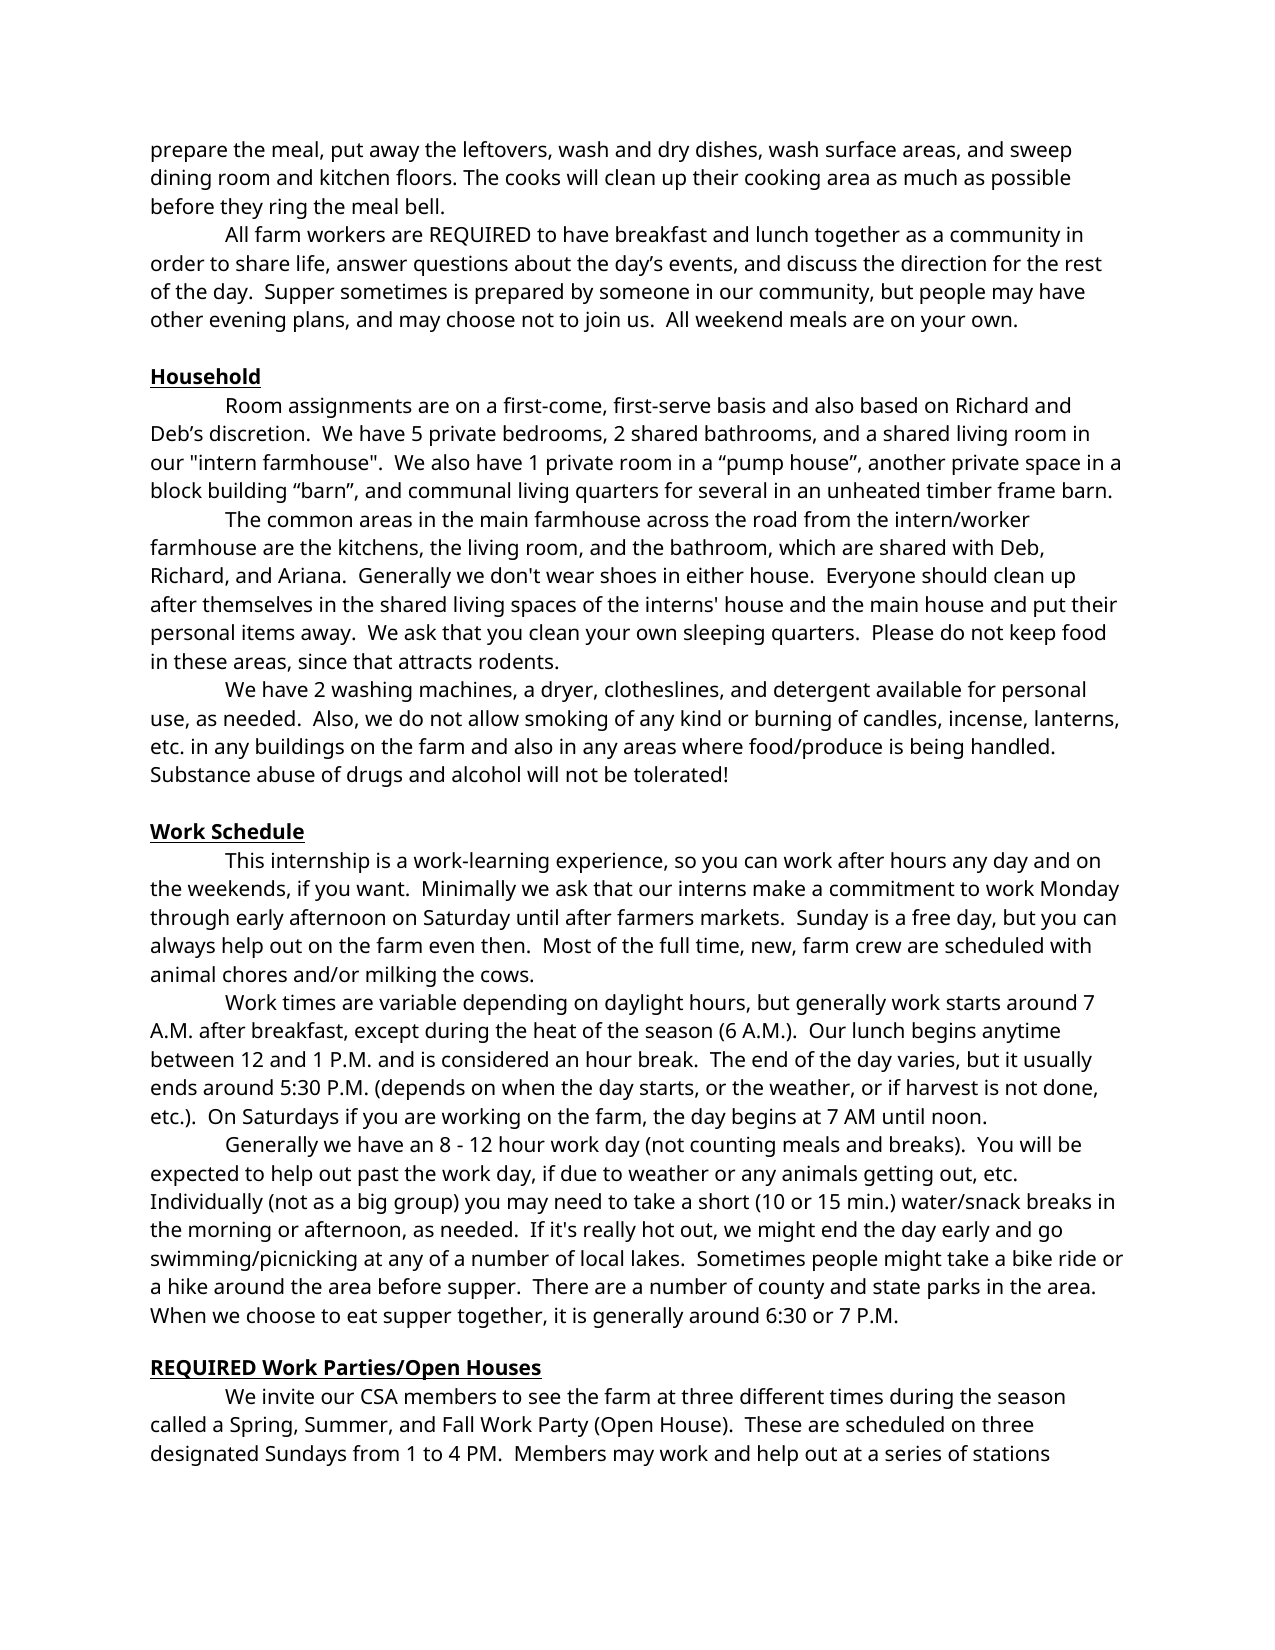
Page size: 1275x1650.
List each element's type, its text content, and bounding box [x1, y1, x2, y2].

text This internship is a work-learning experience, so you can work after hours any day and on the weekends, if you want. Minimally we ask that our interns make a commitment to work Monday through early afternoon on Saturday until after farmers markets. Sunday is a free day, but you can always help out on the farm even then. Most of the full time, new, farm crew are scheduled with animal chores and/or milking the cows. [150, 846, 1125, 988]
text Generally we have an 8 - 12 hour work day (not counting meals and breaks). You will be expected to help out past the work day, if due to weather or any animals getting out, etc. Individually (not as a big group) you may need to take a short (10 or 15 min.) water/snack breaks in the morning or afternoon, as needed. If it's really hot out, we might end the day early and go swimming/picnicking at any of a number of local lakes. Sometimes people might take a bike ride or a hike around the area before supper. There are a number of county and state parks in the area. When we choose to eat supper together, it is generally around 6:30 or 7 P.M. [150, 1130, 1125, 1329]
text Work Schedule [150, 817, 1125, 846]
text The common areas in the main farmhouse across the road from the intern/worker farmhouse are the kitchens, the living room, and the bathroom, which are shared with Deb, Richard, and Ariana. Generally we don't wear shoes in either house. Everyone should clean up after themselves in the shared living spaces of the interns' house and the main house and put their personal items away. We ask that you clean your own sleeping quarters. Please do not keep food in these areas, since that attracts rodents. [150, 505, 1125, 675]
text We invite our CSA members to see the farm at three different times during the season called a Spring, Summer, and Fall Work Party (Open House). These are scheduled on three designated Sundays from 1 to 4 PM. Members may work and help out at a series of stations [150, 1382, 1125, 1467]
text We have 2 washing machines, a dryer, clotheslines, and detergent available for personal use, as needed. Also, we do not allow smoking of any kind or burning of candles, incense, lanterns, etc. in any buildings on the farm and also in any areas where food/produce is being handled. Substance abuse of drugs and alcohol will not be tolerated! [150, 675, 1125, 789]
text All farm workers are REQUIRED to have breakfast and lunch together as a community in order to share life, answer questions about the day’s events, and discuss the direction for the rest of the day. Supper sometimes is prepared by someone in our community, but people may have other evening plans, and may choose not to join us. All weekend meals are on your own. [150, 220, 1125, 334]
text Room assignments are on a first-come, first-serve basis and also based on Richard and Deb’s discretion. We have 5 private bedrooms, 2 shared bathrooms, and a shared living room in our "intern farmhouse". We also have 1 private room in a “pump house”, another private space in a block building “barn”, and communal living quarters for several in an unheated timber frame barn. [150, 391, 1125, 505]
text REQUIRED Work Parties/Open Houses [150, 1353, 1125, 1382]
text Work times are variable depending on daylight hours, but generally work starts around 7 A.M. after breakfast, except during the heat of the season (6 A.M.). Our lunch begins anytime between 12 and 1 P.M. and is considered an hour break. The end of the day varies, but it usually ends around 5:30 P.M. (depends on when the day starts, or the weather, or if harvest is not done, etc.). On Saturdays if you are working on the farm, the day begins at 7 AM until noon. [150, 988, 1125, 1130]
text prepare the meal, put away the leftovers, wash and dry dishes, wash surface areas, and sweep dining room and kitchen floors. The cooks will clean up their cooking area as much as possible before they ring the meal bell. [150, 135, 1125, 220]
text Household [150, 362, 1125, 391]
